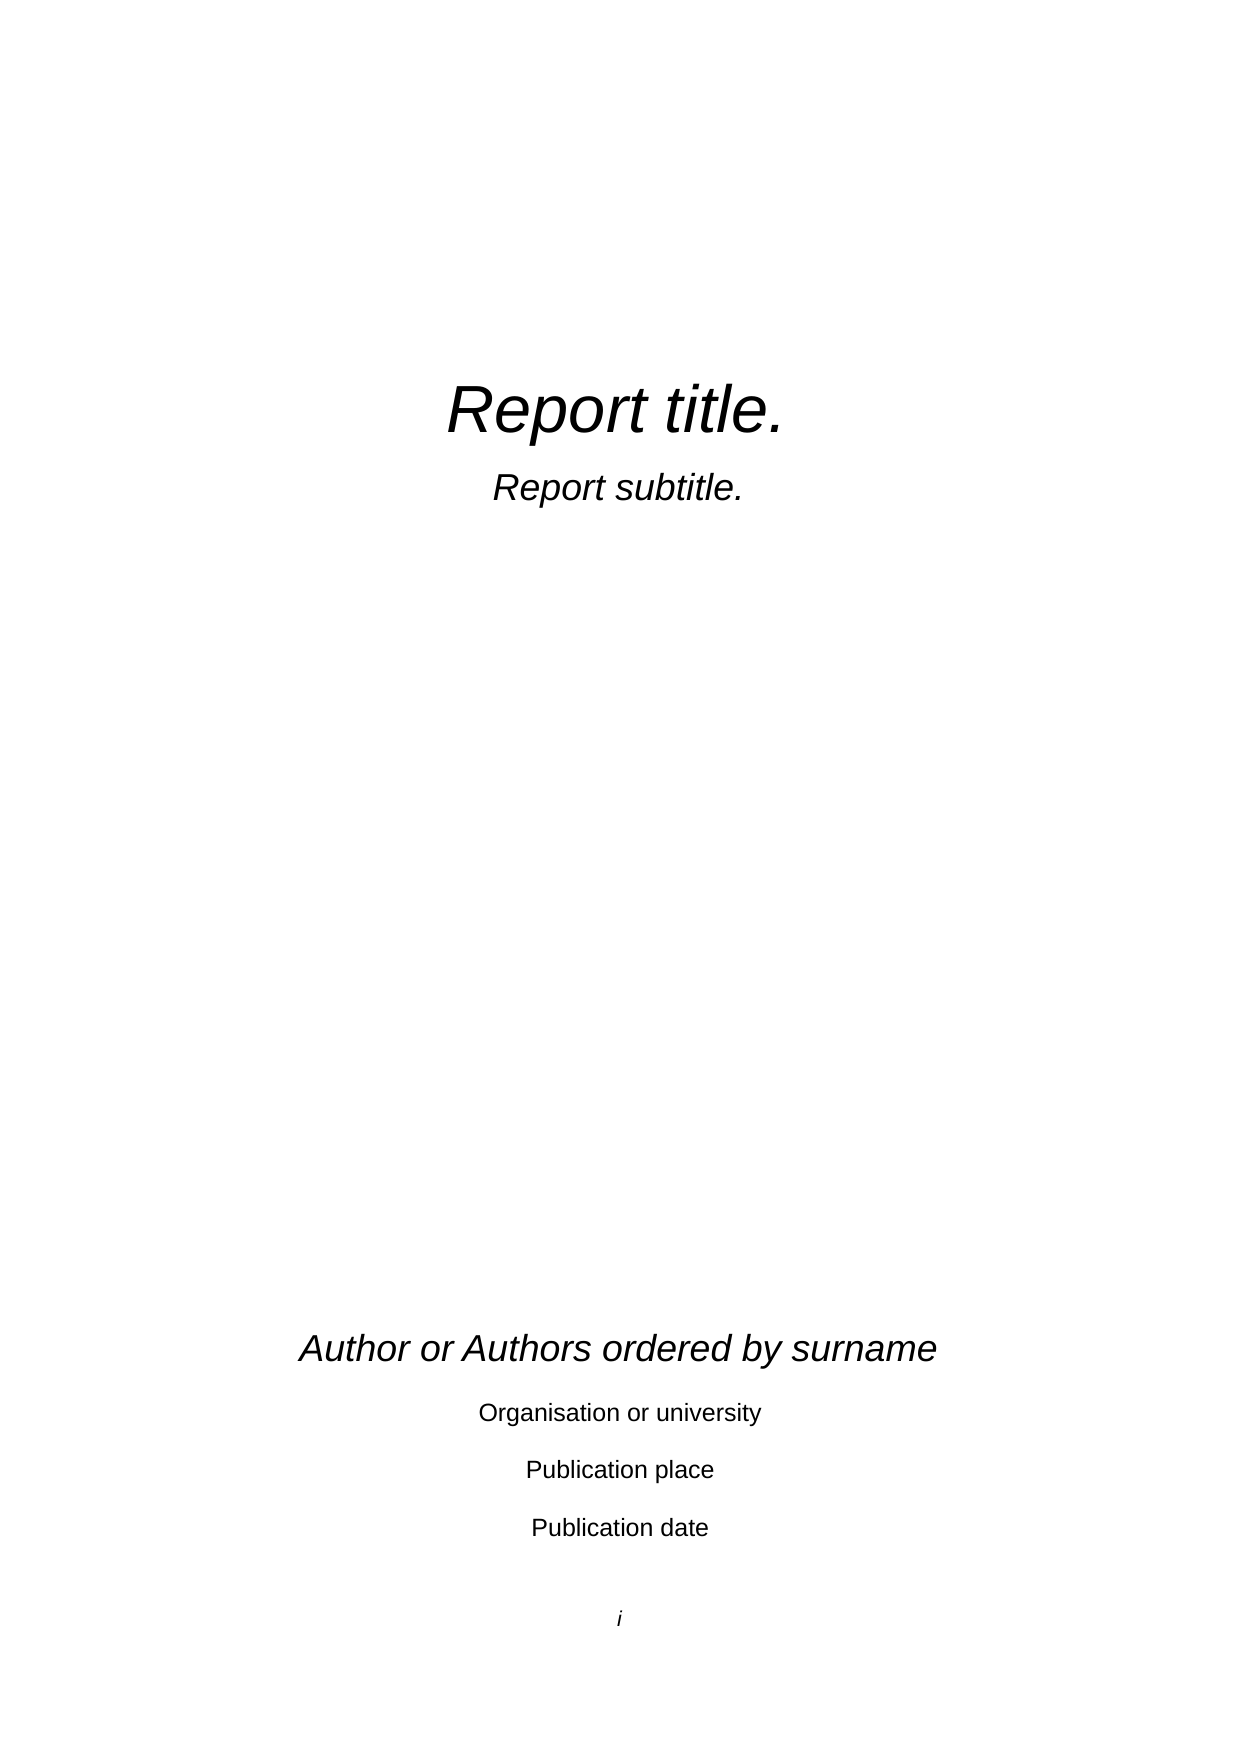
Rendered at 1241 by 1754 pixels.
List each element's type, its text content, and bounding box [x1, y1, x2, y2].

text Publication place [118, 1455, 1122, 1484]
title Report title. [118, 369, 1122, 446]
text Publication date [118, 1513, 1122, 1541]
subtitle Report subtitle. [118, 466, 1122, 509]
subtitle Author or Authors ordered by surname [118, 1326, 1122, 1369]
text Organisation or university [118, 1398, 1122, 1426]
